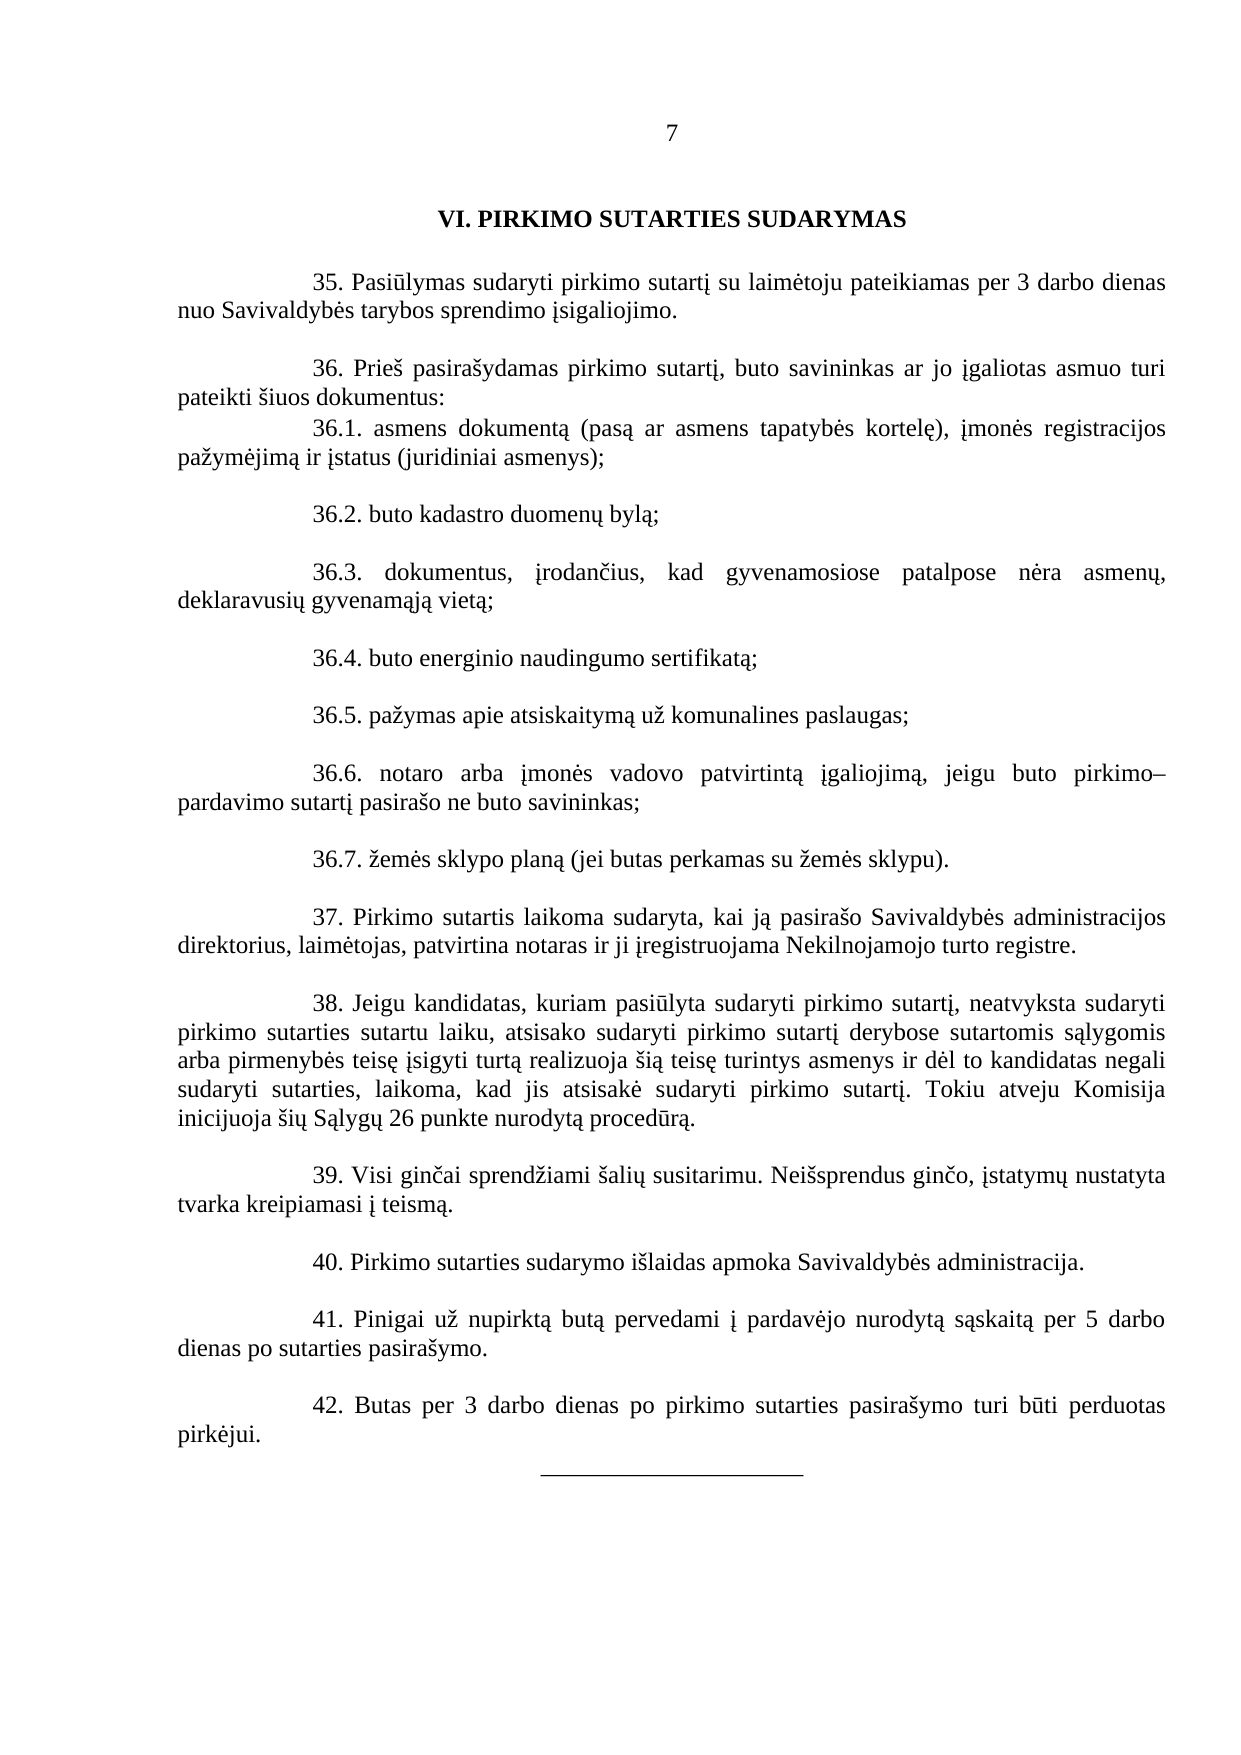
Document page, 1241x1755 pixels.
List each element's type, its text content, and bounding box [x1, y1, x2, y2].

text 35. Pasiūlymas sudaryti pirkimo sutartį su laimėtoju pateikiamas per 3 darbo dienas nuo Savivaldybės tarybos sprendimo įsigaliojimo. [177, 267, 1167, 324]
text 38. Jeigu kandidatas, kuriam pasiūlyta sudaryti pirkimo sutartį, neatvyksta sudaryti pirkimo sutarties sutartu laiku, atsisako sudaryti pirkimo sutartį derybose sutartomis sąlygomis arba pirmenybės teisę įsigyti turtą realizuoja šią teisę turintys asmenys ir dėl to kandidatas negali sudaryti sutarties, laikoma, kad jis atsisakė sudaryti pirkimo sutartį. Tokiu atveju Komisija inicijuoja šių Sąlygų 26 punkte nurodytą procedūrą. [177, 988, 1167, 1132]
text 36. Prieš pasirašydamas pirkimo sutartį, buto savininkas ar jo įgaliotas asmuo turi pateikti šiuos dokumentus: [177, 353, 1167, 410]
text 36.2. buto kadastro duomenų bylą; [177, 499, 1167, 528]
text 36.7. žemės sklypo planą (jei butas perkamas su žemės sklypu). [177, 844, 1167, 873]
text VI. PIRKIMO SUTARTIES SUDARYMAS [177, 204, 1167, 233]
text 40. Pirkimo sutarties sudarymo išlaidas apmoka Savivaldybės administracija. [177, 1247, 1167, 1275]
text 39. Visi ginčai sprendžiami šalių susitarimu. Neišsprendus ginčo, įstatymų nustatyta tvarka kreipiamasi į teismą. [177, 1160, 1167, 1218]
text 36.3. dokumentus, įrodančius, kad gyvenamosiose patalpose nėra asmenų, deklaravusių gyvenamąją vietą; [177, 557, 1167, 614]
text 36.6. notaro arba įmonės vadovo patvirtintą įgaliojimą, jeigu buto pirkimo–pardavimo sutartį pasirašo ne buto savininkas; [177, 758, 1167, 815]
text 36.1. asmens dokumentą (pasą ar asmens tapatybės kortelę), įmonės registracijos pažymėjimą ir įstatus (juridiniai asmenys); [177, 413, 1167, 470]
text 36.4. buto energinio naudingumo sertifikatą; [177, 643, 1167, 672]
text 41. Pinigai už nupirktą butą pervedami į pardavėjo nurodytą sąskaitą per 5 darbo dienas po sutarties pasirašymo. [177, 1304, 1167, 1362]
text _____________________ [177, 1450, 1167, 1479]
text 37. Pirkimo sutartis laikoma sudaryta, kai ją pasirašo Savivaldybės administracijos direktorius, laimėtojas, patvirtina notaras ir ji įregistruojama Nekilnojamojo turto registre. [177, 902, 1167, 959]
text 36.5. pažymas apie atsiskaitymą už komunalines paslaugas; [177, 700, 1167, 729]
text 42. Butas per 3 darbo dienas po pirkimo sutarties pasirašymo turi būti perduotas pirkėjui. [177, 1390, 1167, 1448]
